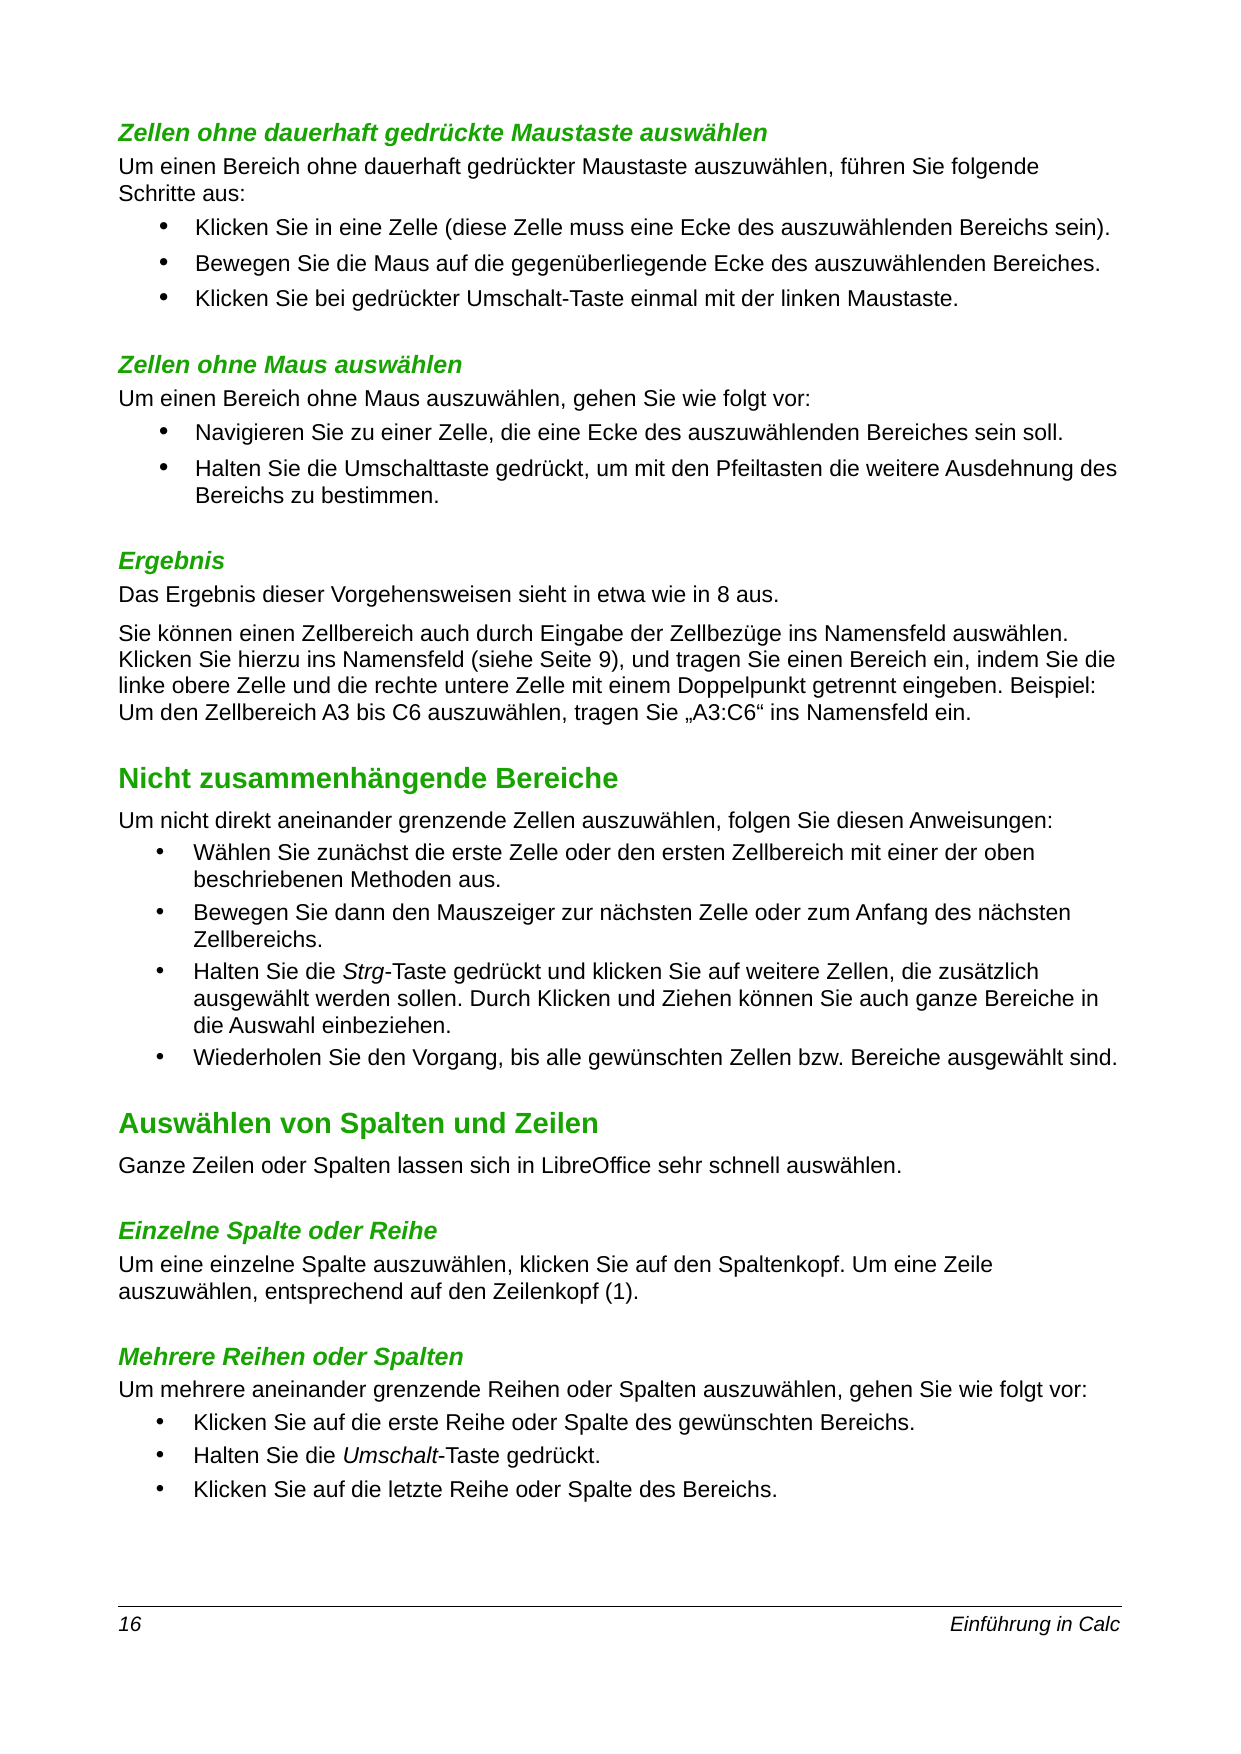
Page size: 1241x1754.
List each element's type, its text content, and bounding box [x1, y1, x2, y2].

text Sie können einen Zellbereich auch durch Eingabe der Zellbezüge ins Namensfeld auswählen. Klicken Sie hierzu ins Namensfeld (siehe Seite 9), und tragen Sie einen Bereich ein, indem Sie die linke obere Zelle und die rechte untere Zelle mit einem Doppelpunkt getrennt eingeben. Beispiel: Um den Zellbereich A3 bis C6 auszuwählen, tragen Sie „A3:C6“ ins Namensfeld ein. [118, 620, 1122, 725]
list Bewegen Sie die Maus auf die gegenüberliegende Ecke des auszuwählenden Bereiches. [156, 248, 1122, 277]
list Halten Sie die Umschalttaste gedrückt, um mit den Pfeiltasten die weitere Ausdehnung des Bereichs zu bestimmen. [156, 453, 1122, 508]
list Navigieren Sie zu einer Zelle, die eine Ecke des auszuwählenden Bereiches sein soll. [156, 417, 1122, 447]
subtitle Zellen ohne Maus auswählen [118, 350, 1122, 378]
list Klicken Sie auf die erste Reihe oder Spalte des gewünschten Bereichs. [156, 1409, 1122, 1436]
list Wählen Sie zunächst die erste Zelle oder den ersten Zellbereich mit einer der oben beschriebenen Methoden aus. [156, 839, 1122, 893]
list Um einen Bereich ohne dauerhaft gedrückter Maustaste auszuwählen, führen Sie folgende Schritte aus: [118, 153, 1122, 206]
list Bewegen Sie dann den Mauszeiger zur nächsten Zelle oder zum Anfang des nächsten Zellbereichs. [156, 899, 1122, 952]
text Um eine einzelne Spalte auszuwählen, klicken Sie auf den Spaltenkopf. Um eine Zeile auszuwählen, entsprechend auf den Zeilenkopf (Abbildung 1). [118, 1251, 1122, 1304]
list Um mehrere aneinander grenzende Reihen oder Spalten auszuwählen, gehen Sie wie folgt vor: [118, 1376, 1122, 1403]
list Um nicht direkt aneinander grenzende Zellen auszuwählen, folgen Sie diesen Anweisungen: [118, 807, 1122, 833]
list Halten Sie die Umschalt-Taste gedrückt. [156, 1442, 1122, 1469]
subtitle Einzelne Spalte oder Reihe [118, 1216, 1122, 1245]
list Halten Sie die Strg-Taste gedrückt und klicken Sie auf weitere Zellen, die zusätzlich ausgewählt werden sollen. Durch Klicken und Ziehen können Sie auch ganze Bereiche in die Auswahl einbeziehen. [156, 958, 1122, 1038]
text Das Ergebnis dieser Vorgehensweisen sieht in etwa wie in Abbildung 8 aus. [118, 581, 1122, 607]
subtitle Mehrere Reihen oder Spalten [118, 1341, 1122, 1370]
subtitle Ergebnis [118, 546, 1122, 574]
list Klicken Sie bei gedrückter Umschalt-Taste einmal mit der linken Maustaste. [156, 283, 1122, 312]
list Um einen Bereich ohne Maus auszuwählen, gehen Sie wie folgt vor: [118, 385, 1122, 411]
subtitle Nicht zusammenhängende Bereiche [118, 761, 1122, 794]
subtitle Zellen ohne dauerhaft gedrückte Maustaste auswählen [118, 118, 1122, 147]
list Klicken Sie in eine Zelle (diese Zelle muss eine Ecke des auszuwählenden Bereichs sein). [156, 212, 1122, 241]
subtitle Auswählen von Spalten und Zeilen [118, 1106, 1122, 1140]
text Ganze Zeilen oder Spalten lassen sich in LibreOffice sehr schnell auswählen. [118, 1152, 1122, 1179]
list Wiederholen Sie den Vorgang, bis alle gewünschten Zellen bzw. Bereiche ausgewählt sind. [156, 1044, 1122, 1071]
list Klicken Sie auf die letzte Reihe oder Spalte des Bereichs. [156, 1476, 1122, 1502]
